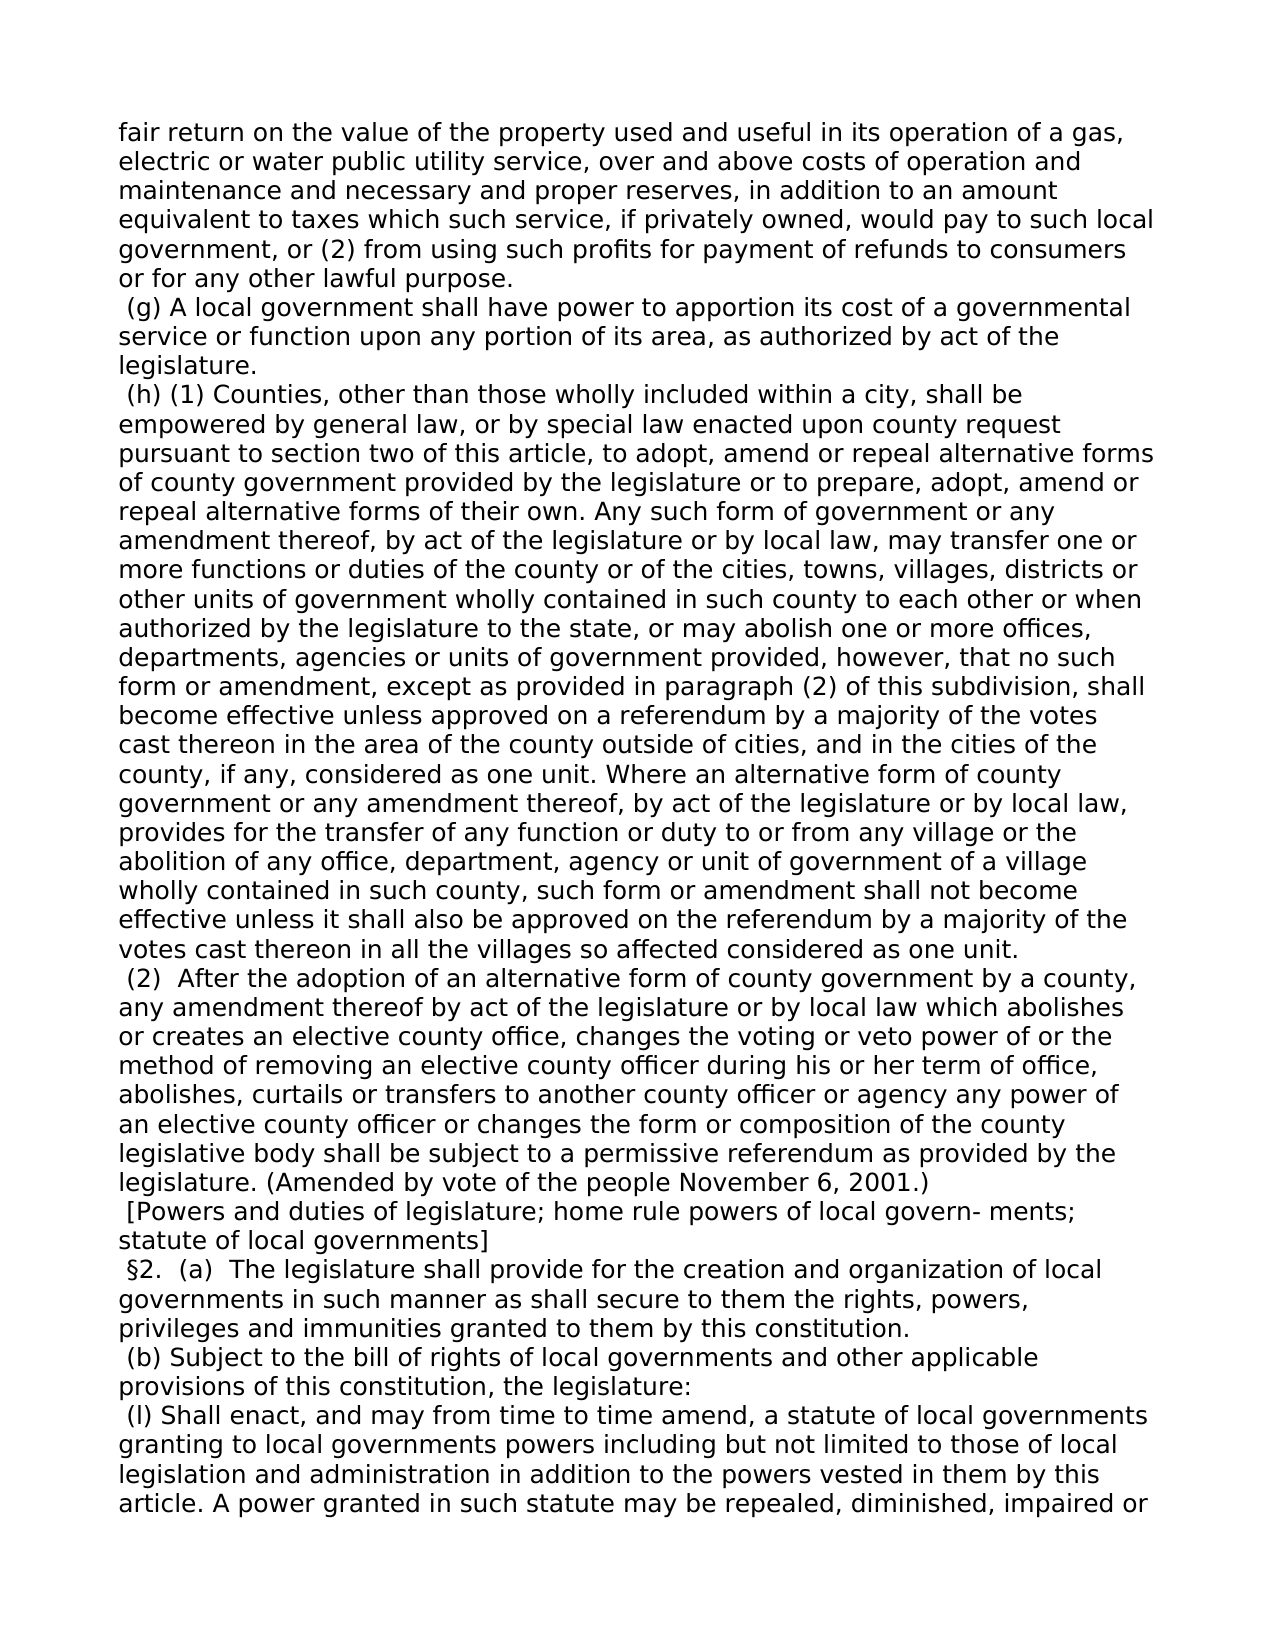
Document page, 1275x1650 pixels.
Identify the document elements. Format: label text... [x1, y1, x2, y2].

text fair return on the value of the property used and useful in its operation of a gas, electric or water public utility service, over and above costs of operation and maintenance and necessary and proper reserves, in addition to an amount equivalent to taxes which such service, if privately owned, would pay to such local government, or (2) from using such profits for payment of refunds to consumers or for any other lawful purpose. (g) A local government shall have power to apportion its cost of a governmental service or function upon any portion of its area, as authorized by act of the legislature. (h) (1) Counties, other than those wholly included within a city, shall be empowered by general law, or by special law enacted upon county request pursuant to section two of this article, to adopt, amend or repeal alternative forms of county government provided by the legislature or to prepare, adopt, amend or repeal alternative forms of their own. Any such form of government or any amendment thereof, by act of the legislature or by local law, may transfer one or more functions or duties of the county or of the cities, towns, villages, districts or other units of government wholly contained in such county to each other or when authorized by the legislature to the state, or may abolish one or more offices, departments, agencies or units of government provided, however, that no such form or amendment, except as provided in paragraph (2) of this subdivision, shall become effective unless approved on a referendum by a majority of the votes cast thereon in the area of the county outside of cities, and in the cities of the county, if any, considered as one unit. Where an alternative form of county government or any amendment thereof, by act of the legislature or by local law, provides for the transfer of any function or duty to or from any village or the abolition of any office, department, agency or unit of government of a village wholly contained in such county, such form or amendment shall not become effective unless it shall also be approved on the referendum by a majority of the votes cast thereon in all the villages so affected considered as one unit. (2) After the adoption of an alternative form of county government by a county, any amendment thereof by act of the legislature or by local law which abolishes or creates an elective county office, changes the voting or veto power of or the method of removing an elective county officer during his or her term of office, abolishes, curtails or transfers to another county officer or agency any power of an elective county officer or changes the form or composition of the county legislative body shall be subject to a permissive referendum as provided by the legislature. (Amended by vote of the people November 6, 2001.) [Powers and duties of legislature; home rule powers of local govern- ments; statute of local governments] §2. (a) The legislature shall provide for the creation and organization of local governments in such manner as shall secure to them the rights, powers, privileges and immunities granted to them by this constitution. (b) Subject to the bill of rights of local governments and other applicable provisions of this constitution, the legislature: (l) Shall enact, and may from time to time amend, a statute of local governments granting to local governments powers including but not limited to those of local legislation and administration in addition to the powers vested in them by this article. A power granted in such statute may be repealed, diminished, impaired or [118, 118, 1157, 1518]
